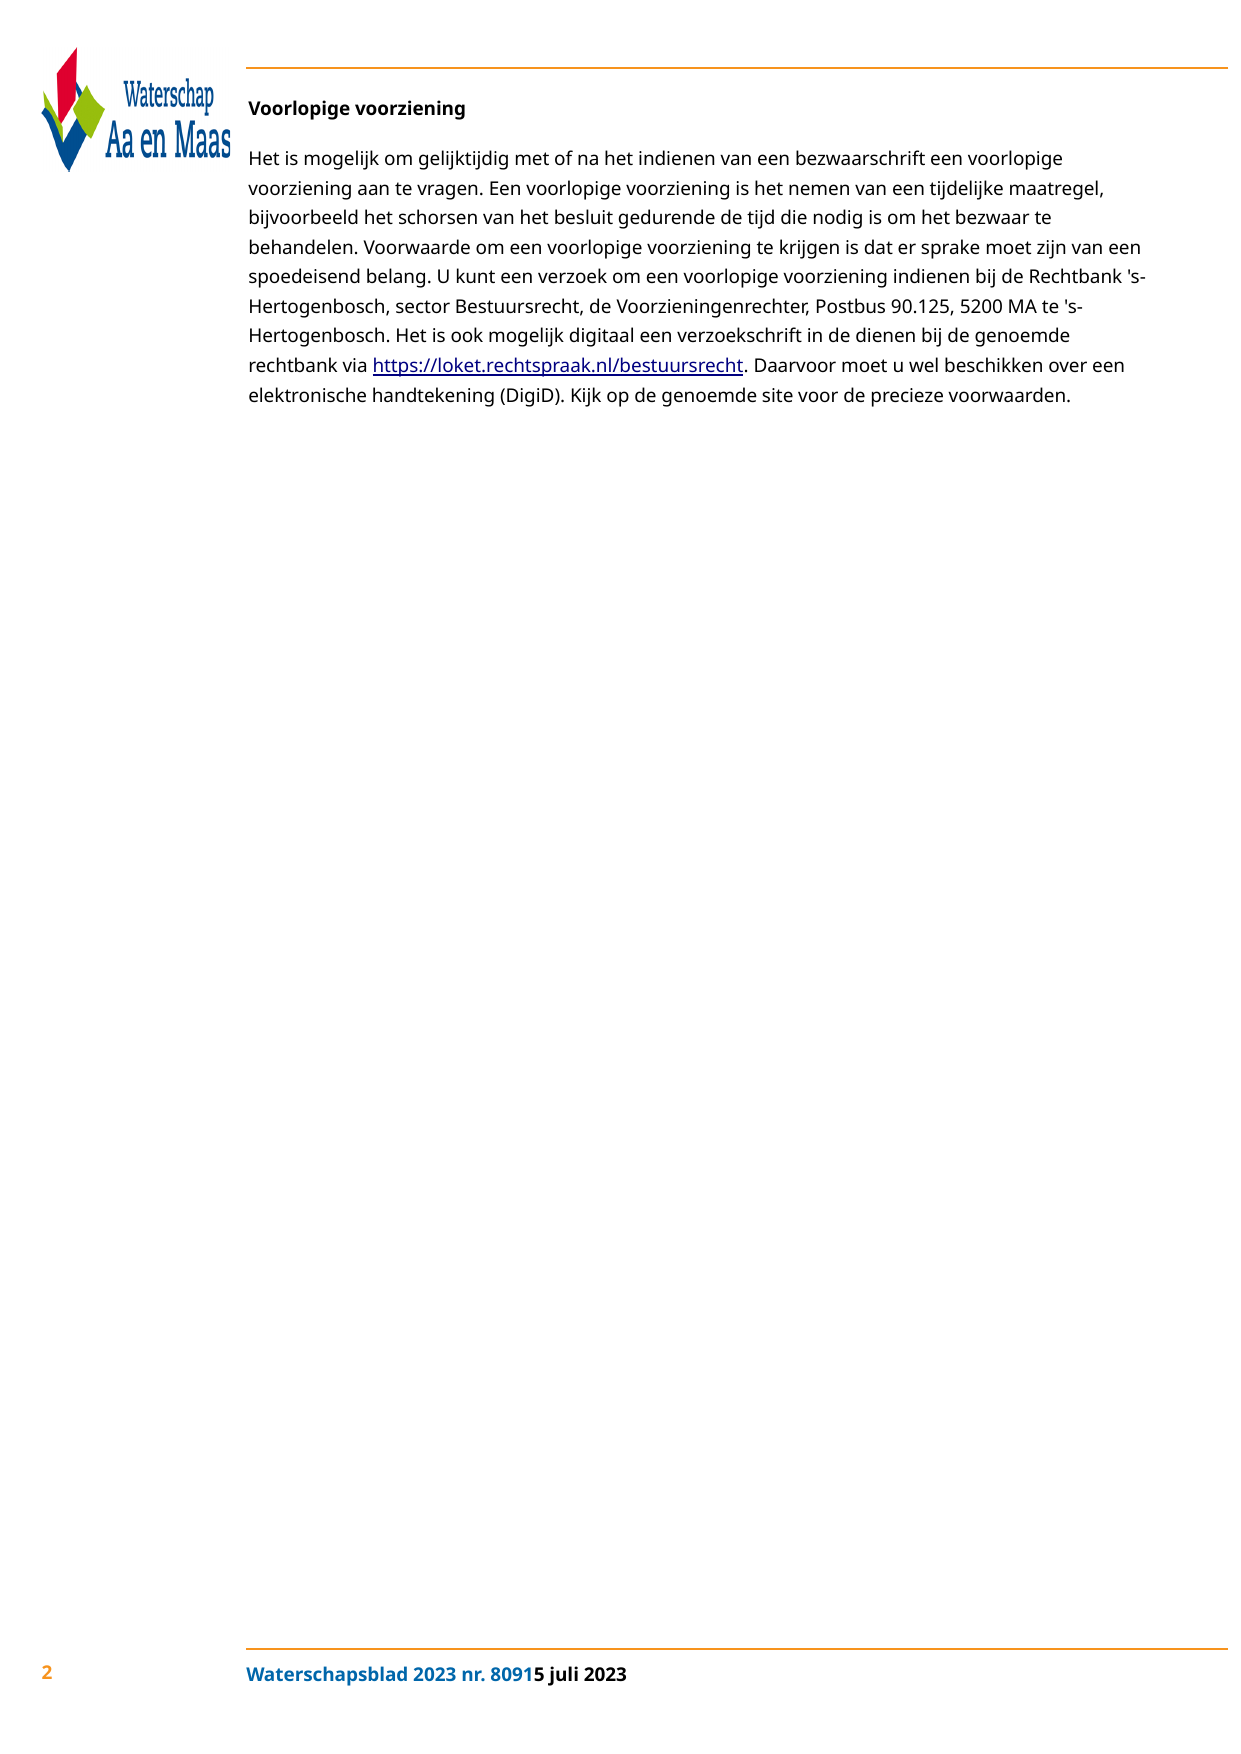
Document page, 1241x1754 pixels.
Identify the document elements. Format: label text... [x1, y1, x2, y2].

picture [41, 47, 231, 172]
text Het is mogelijk om gelijktijdig met of na het indienen van een bezwaarschrift een voorlopige voorziening aan te vragen. Een voorlopige voorziening is het nemen van een tijdelijke maatregel, bijvoorbeeld het schorsen van het besluit gedurende de tijd die nodig is om het bezwaar te behandelen. Voorwaarde om een voorlopige voorziening te krijgen is dat er sprake moet zijn van een spoedeisend belang. U kunt een verzoek om een voorlopige voorziening indienen bij de Rechtbank 's-Hertogenbosch, sector Bestuursrecht, de Voorzieningenrechter, Postbus 90.125, 5200 MA te 's-Hertogenbosch. Het is ook mogelijk digitaal een verzoekschrift in de dienen bij de genoemde rechtbank via https://loket.rechtspraak.nl/bestuursrecht. Daarvoor moet u wel beschikken over een elektronische handtekening (DigiD). Kijk op de genoemde site voor de precieze voorwaarden. [248, 145, 1152, 408]
text Voorlopige voorziening [248, 95, 1152, 121]
